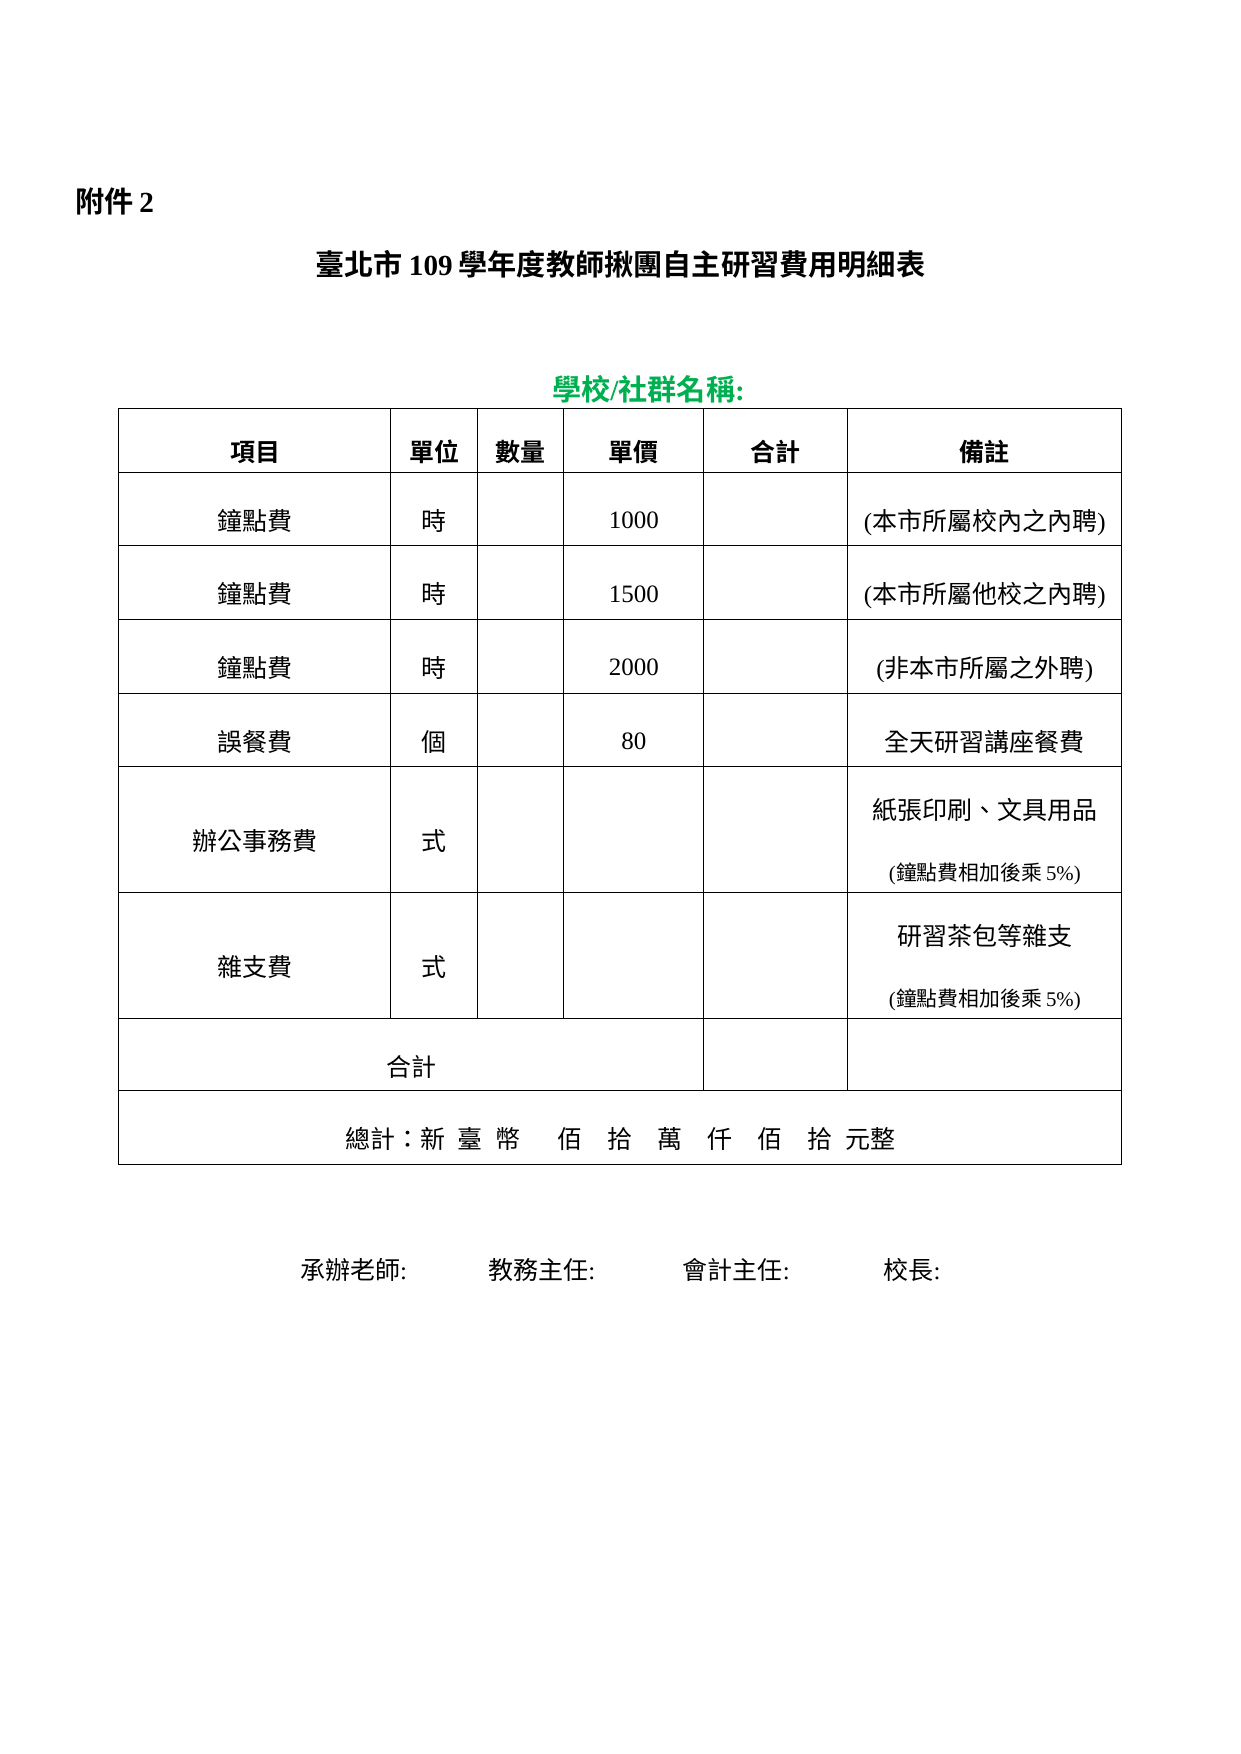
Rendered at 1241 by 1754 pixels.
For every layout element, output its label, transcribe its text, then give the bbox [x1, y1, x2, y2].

table_cell [704, 546, 847, 619]
table_cell 80 [564, 694, 703, 766]
table_cell 鐘點費 [119, 546, 390, 619]
text 承辦老師: 教務主任: 會計主任: 校長: [75, 1227, 1165, 1290]
table_cell [564, 893, 703, 1018]
table_cell [478, 546, 563, 619]
table_header 合計 [704, 409, 847, 472]
table_cell [704, 620, 847, 692]
table_cell 時 [391, 620, 477, 692]
table_cell 2000 [564, 620, 703, 692]
table_cell 研習茶包等雜支 (鐘點費相加後乘5%) [848, 893, 1121, 1018]
table_cell 式 [391, 767, 477, 892]
table_cell 時 [391, 546, 477, 619]
table_cell [478, 694, 563, 766]
table_cell 紙張印刷、文具用品 (鐘點費相加後乘5%) [848, 767, 1121, 892]
table_cell 鐘點費 [119, 473, 390, 545]
table_cell 個 [391, 694, 477, 766]
table_header 單價 [564, 409, 703, 472]
table_cell 誤餐費 [119, 694, 390, 766]
table_cell [704, 1019, 847, 1090]
table_cell 全天研習講座餐費 [848, 694, 1121, 766]
text 學校/社群名稱: [131, 346, 1165, 408]
text 臺北市109學年度教師揪團自主研習費用明細表 [75, 221, 1165, 283]
table_cell [478, 767, 563, 892]
table_cell 雜支費 [119, 893, 390, 1018]
table_header 備註 [848, 409, 1121, 472]
table_cell [478, 620, 563, 692]
table_cell [704, 694, 847, 766]
table_cell 時 [391, 473, 477, 545]
table_cell (非本市所屬之外聘) [848, 620, 1121, 692]
table_cell 辦公事務費 [119, 767, 390, 892]
text 附件2 [75, 158, 1165, 221]
table_cell 鐘點費 [119, 620, 390, 692]
table_cell 式 [391, 893, 477, 1018]
table_cell (本市所屬校內之內聘) [848, 473, 1121, 545]
table_cell [848, 1019, 1121, 1090]
table_cell [564, 767, 703, 892]
table_cell 總計：新 臺 幣 佰 拾 萬 仟 佰 拾 元整 [119, 1091, 1121, 1164]
table_cell [478, 473, 563, 545]
table_header 項目 [119, 409, 390, 472]
table_cell 合計 [119, 1019, 703, 1090]
table_cell 1000 [564, 473, 703, 545]
table_cell [478, 893, 563, 1018]
table_header 單位 [391, 409, 477, 472]
table_header 數量 [478, 409, 563, 472]
table_cell [704, 767, 847, 892]
table_cell 1500 [564, 546, 703, 619]
table_cell [704, 893, 847, 1018]
table_cell [704, 473, 847, 545]
table_cell (本市所屬他校之內聘) [848, 546, 1121, 619]
